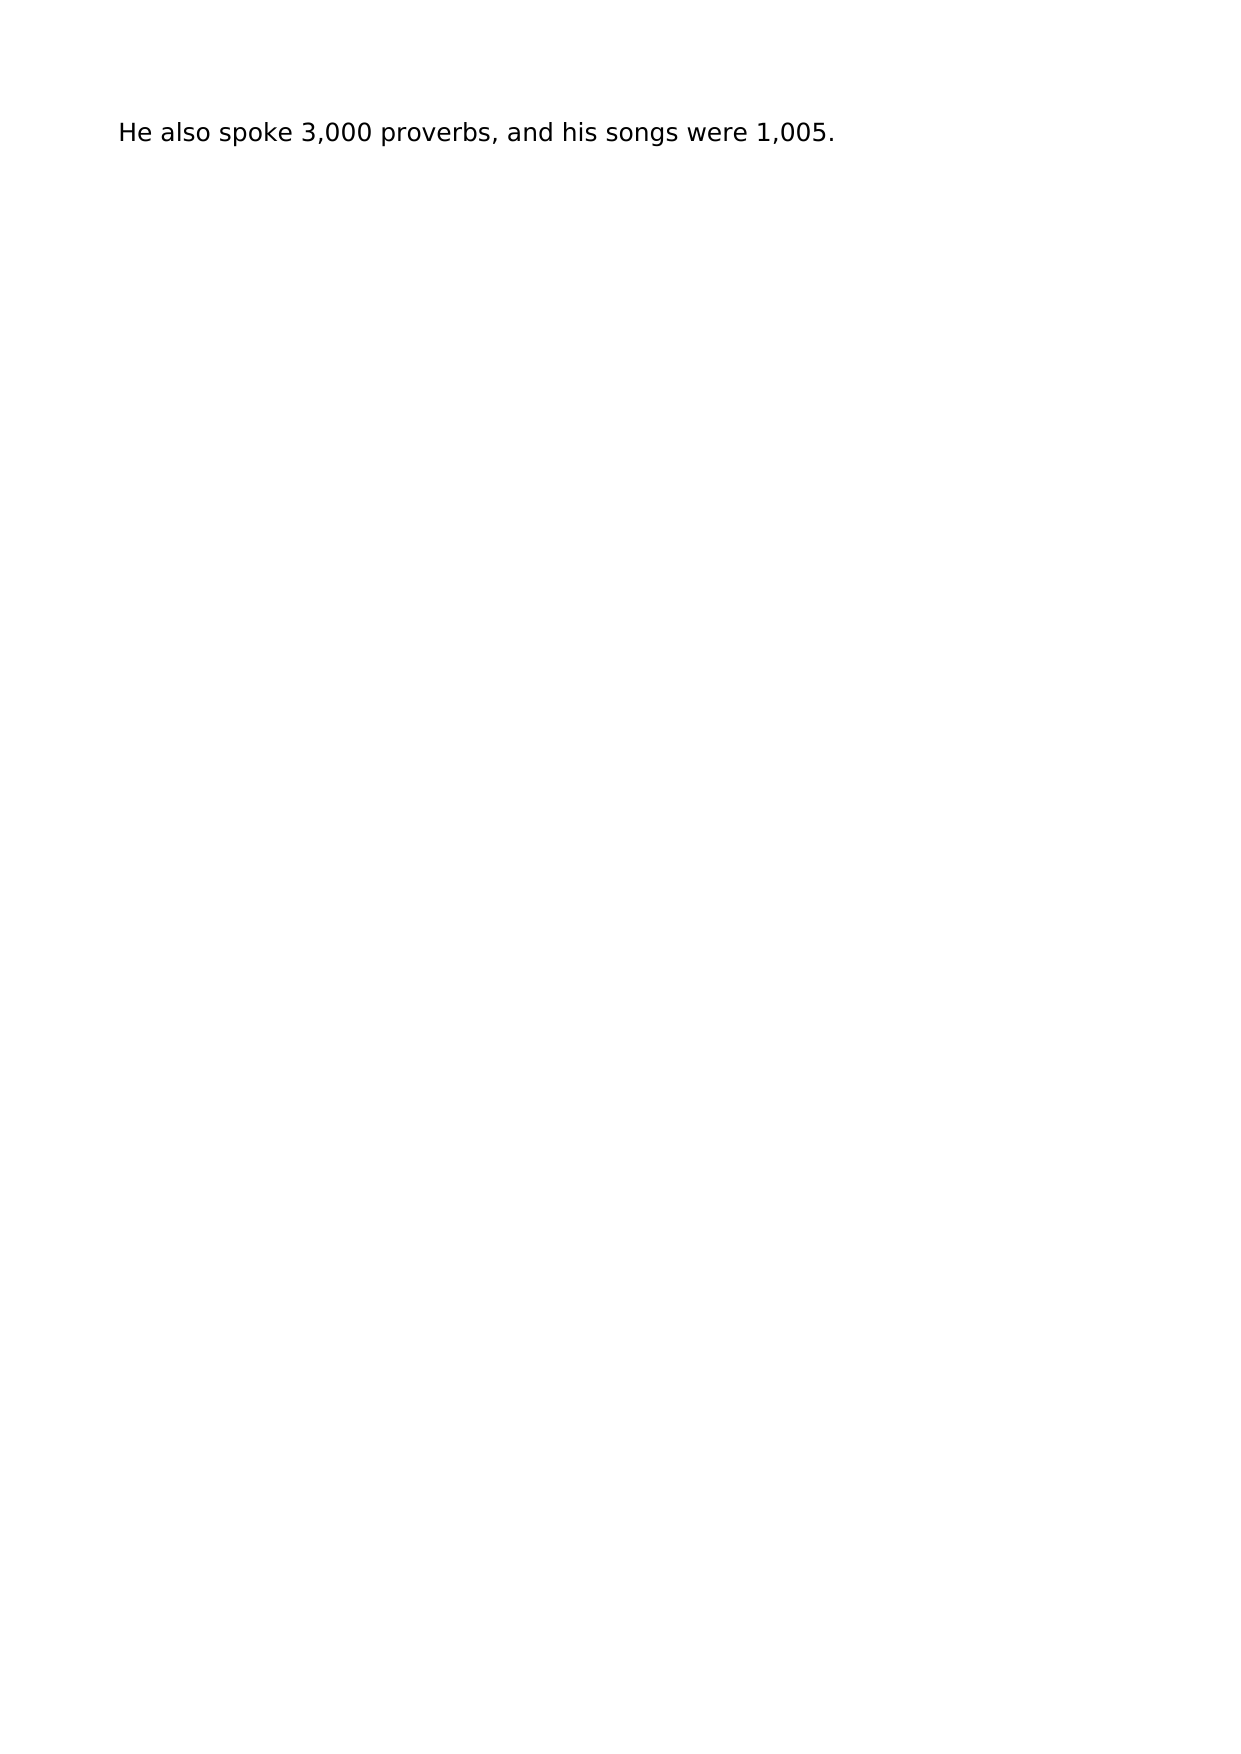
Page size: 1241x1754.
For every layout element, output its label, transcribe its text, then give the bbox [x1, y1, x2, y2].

text He also spoke 3,000 proverbs, and his songs were 1,005. [118, 118, 1122, 147]
